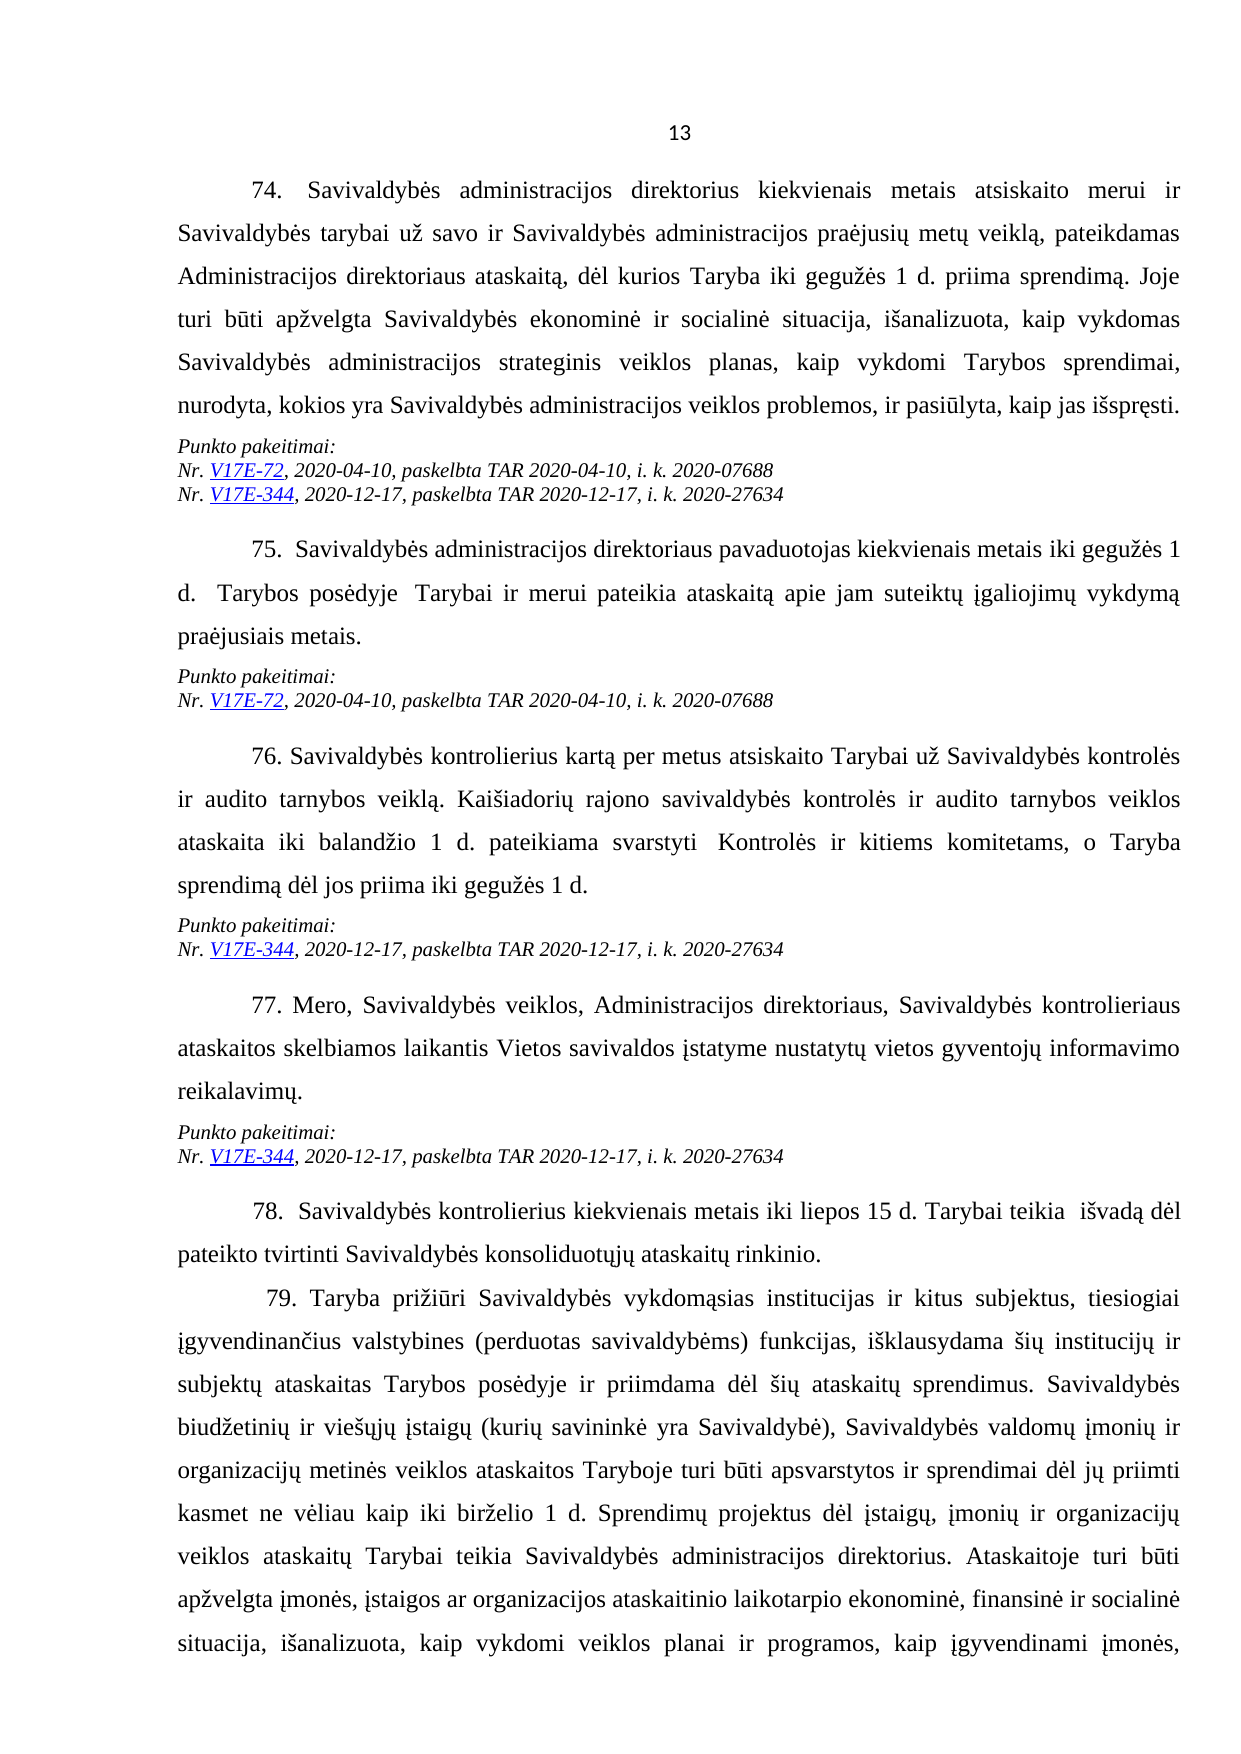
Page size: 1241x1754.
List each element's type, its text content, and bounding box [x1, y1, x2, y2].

text Punkto pakeitimai: [177, 434, 1181, 458]
text 79. Taryba prižiūri Savivaldybės vykdomąsias institucijas ir kitus subjektus, tiesiogiai įgyvendinančius valstybines (perduotas savivaldybėms) funkcijas, išklausydama šių institucijų ir subjektų ataskaitas Tarybos posėdyje ir priimdama dėl šių ataskaitų sprendimus. Savivaldybės biudžetinių ir viešųjų įstaigų (kurių savininkė yra Savivaldybė), Savivaldybės valdomų įmonių ir organizacijų metinės veiklos ataskaitos Taryboje turi būti apsvarstytos ir sprendimai dėl jų priimti kasmet ne vėliau kaip iki birželio 1 d. Sprendimų projektus dėl įstaigų, įmonių ir organizacijų veiklos ataskaitų Tarybai teikia Savivaldybės administracijos direktorius. Ataskaitoje turi būti apžvelgta įmonės, įstaigos ar organizacijos ataskaitinio laikotarpio ekonominė, finansinė ir socialinė situacija, išanalizuota, kaip vykdomi veiklos planai ir programos, kaip įgyvendinami įmonės, [177, 1283, 1181, 1656]
text 77. Mero, Savivaldybės veiklos, Administracijos direktoriaus, Savivaldybės kontrolieriaus ataskaitos skelbiamos laikantis Vietos savivaldos įstatyme nustatytų vietos gyventojų informavimo reikalavimų. [177, 990, 1181, 1105]
text Nr. V17E-72, 2020-04-10, paskelbta TAR 2020-04-10, i. k. 2020-07688 [177, 458, 1181, 482]
text 75. Savivaldybės administracijos direktoriaus pavaduotojas kiekvienais metais iki gegužės 1 d. Tarybos posėdyje Tarybai ir merui pateikia ataskaitą apie jam suteiktų įgaliojimų vykdymą praėjusiais metais. [177, 534, 1181, 649]
text Punkto pakeitimai: [177, 1119, 1181, 1144]
text Punkto pakeitimai: [177, 913, 1181, 937]
text Nr. V17E-344, 2020-12-17, paskelbta TAR 2020-12-17, i. k. 2020-27634 [177, 482, 1181, 506]
text Nr. V17E-344, 2020-12-17, paskelbta TAR 2020-12-17, i. k. 2020-27634 [177, 937, 1181, 961]
text 74. Savivaldybės administracijos direktorius kiekvienais metais atsiskaito merui ir Savivaldybės tarybai už savo ir Savivaldybės administracijos praėjusių metų veiklą, pateikdamas Administracijos direktoriaus ataskaitą, dėl kurios Taryba iki gegužės 1 d. priima sprendimą. Joje turi būti apžvelgta Savivaldybės ekonominė ir socialinė situacija, išanalizuota, kaip vykdomas Savivaldybės administracijos strateginis veiklos planas, kaip vykdomi Tarybos sprendimai, nurodyta, kokios yra Savivaldybės administracijos veiklos problemos, ir pasiūlyta, kaip jas išspręsti. [177, 175, 1181, 419]
text Punkto pakeitimai: [177, 664, 1181, 688]
text Nr. V17E-344, 2020-12-17, paskelbta TAR 2020-12-17, i. k. 2020-27634 [177, 1144, 1181, 1168]
text 76. Savivaldybės kontrolierius kartą per metus atsiskaito Tarybai už Savivaldybės kontrolės ir audito tarnybos veiklą. Kaišiadorių rajono savivaldybės kontrolės ir audito tarnybos veiklos ataskaita iki balandžio 1 d. pateikiama svarstyti Kontrolės ir kitiems komitetams, o Taryba sprendimą dėl jos priima iki gegužės 1 d. [177, 741, 1181, 899]
text 78. Savivaldybės kontrolierius kiekvienais metais iki liepos 15 d. Tarybai teikia išvadą dėl pateikto tvirtinti Savivaldybės konsoliduotųjų ataskaitų rinkinio. [177, 1196, 1181, 1268]
text Nr. V17E-72, 2020-04-10, paskelbta TAR 2020-04-10, i. k. 2020-07688 [177, 688, 1181, 712]
